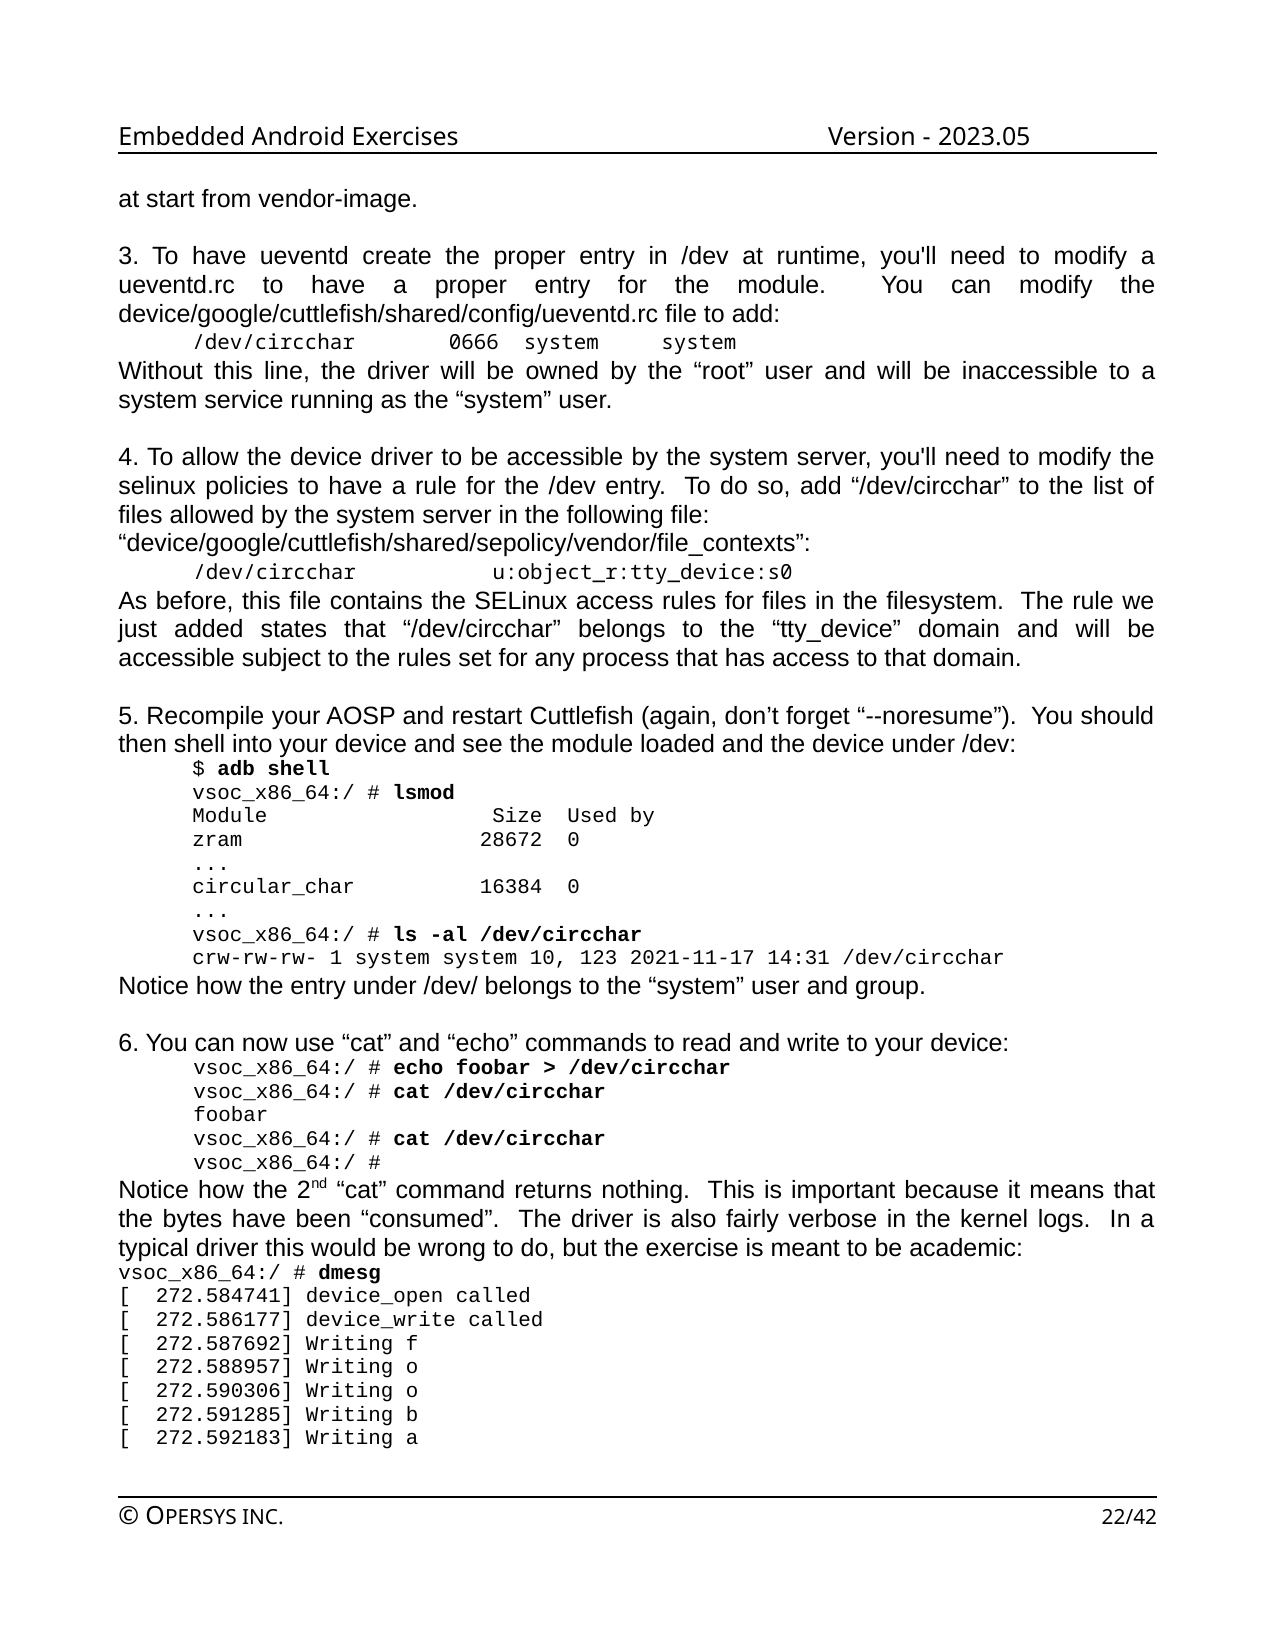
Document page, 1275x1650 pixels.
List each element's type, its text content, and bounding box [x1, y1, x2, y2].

text Without this line, the driver will be owned by the “root” user and will be inaccessible to a system service running as the “system” user. [118, 356, 1157, 413]
text circular_char 16384 0 [192, 876, 1157, 900]
text foobar [193, 1104, 1157, 1128]
text [ 272.587692] Writing f [118, 1333, 1157, 1356]
text vsoc_x86_64:/ # dmesg [118, 1262, 1157, 1285]
text vsoc_x86_64:/ # lsmod [192, 782, 1157, 805]
list /dev/circchar u:object_r:tty_device:s0 [156, 557, 1157, 586]
text at start from vendor-image. [118, 184, 1157, 212]
text /dev/circchar 0666 system system [192, 327, 1157, 356]
text vsoc_x86_64:/ # echo foobar > /dev/circchar [193, 1057, 1157, 1081]
text ... [192, 900, 1157, 924]
text 4. To allow the device driver to be accessible by the system server, you'll need to modify the selinux policies to have a rule for the /dev entry. To do so, add “/dev/circchar” to the list of files allowed by the system server in the following file: [118, 442, 1157, 528]
text ... [192, 853, 1157, 876]
text [ 272.591285] Writing b [118, 1403, 1157, 1427]
text vsoc_x86_64:/ # ls -al /dev/circchar [192, 924, 1157, 947]
text vsoc_x86_64:/ # cat /dev/circchar [193, 1081, 1157, 1104]
text Notice how the 2nd “cat” command returns nothing. This is important because it means that the bytes have been “consumed”. The driver is also fairly verbose in the kernel logs. In a typical driver this would be wrong to do, but the exercise is meant to be academic: [118, 1175, 1157, 1262]
text vsoc_x86_64:/ # cat /dev/circchar [193, 1128, 1157, 1152]
text Module Size Used by [192, 805, 1157, 829]
text [ 272.592183] Writing a [118, 1427, 1157, 1451]
text 6. You can now use “cat” and “echo” commands to read and write to your device: [118, 1028, 1157, 1057]
text [ 272.590306] Writing o [118, 1380, 1157, 1403]
text $ adb shell [192, 758, 1157, 782]
text Notice how the entry under /dev/ belongs to the “system” user and group. [118, 971, 1157, 1000]
text As before, this file contains the SELinux access rules for files in the filesystem. The rule we just added states that “/dev/circchar” belongs to the “tty_device” domain and will be accessible subject to the rules set for any process that has access to that domain. [118, 586, 1157, 672]
text zram 28672 0 [192, 829, 1157, 853]
text 3. To have ueventd create the proper entry in /dev at runtime, you'll need to modify a ueventd.rc to have a proper entry for the module. You can modify the device/google/cuttlefish/shared/config/ueventd.rc file to add: [118, 241, 1157, 327]
text [ 272.584741] device_open called [118, 1285, 1157, 1309]
text [ 272.586177] device_write called [118, 1309, 1157, 1333]
text [ 272.588957] Writing o [118, 1356, 1157, 1380]
text crw-rw-rw- 1 system system 10, 123 2021-11-17 14:31 /dev/circchar [192, 947, 1157, 971]
text vsoc_x86_64:/ # [193, 1152, 1157, 1175]
text “device/google/cuttlefish/shared/sepolicy/vendor/file_contexts”: [118, 528, 1157, 557]
text 5. Recompile your AOSP and restart Cuttlefish (again, don’t forget “--noresume”). You should then shell into your device and see the module loaded and the device under /dev: [118, 701, 1157, 758]
